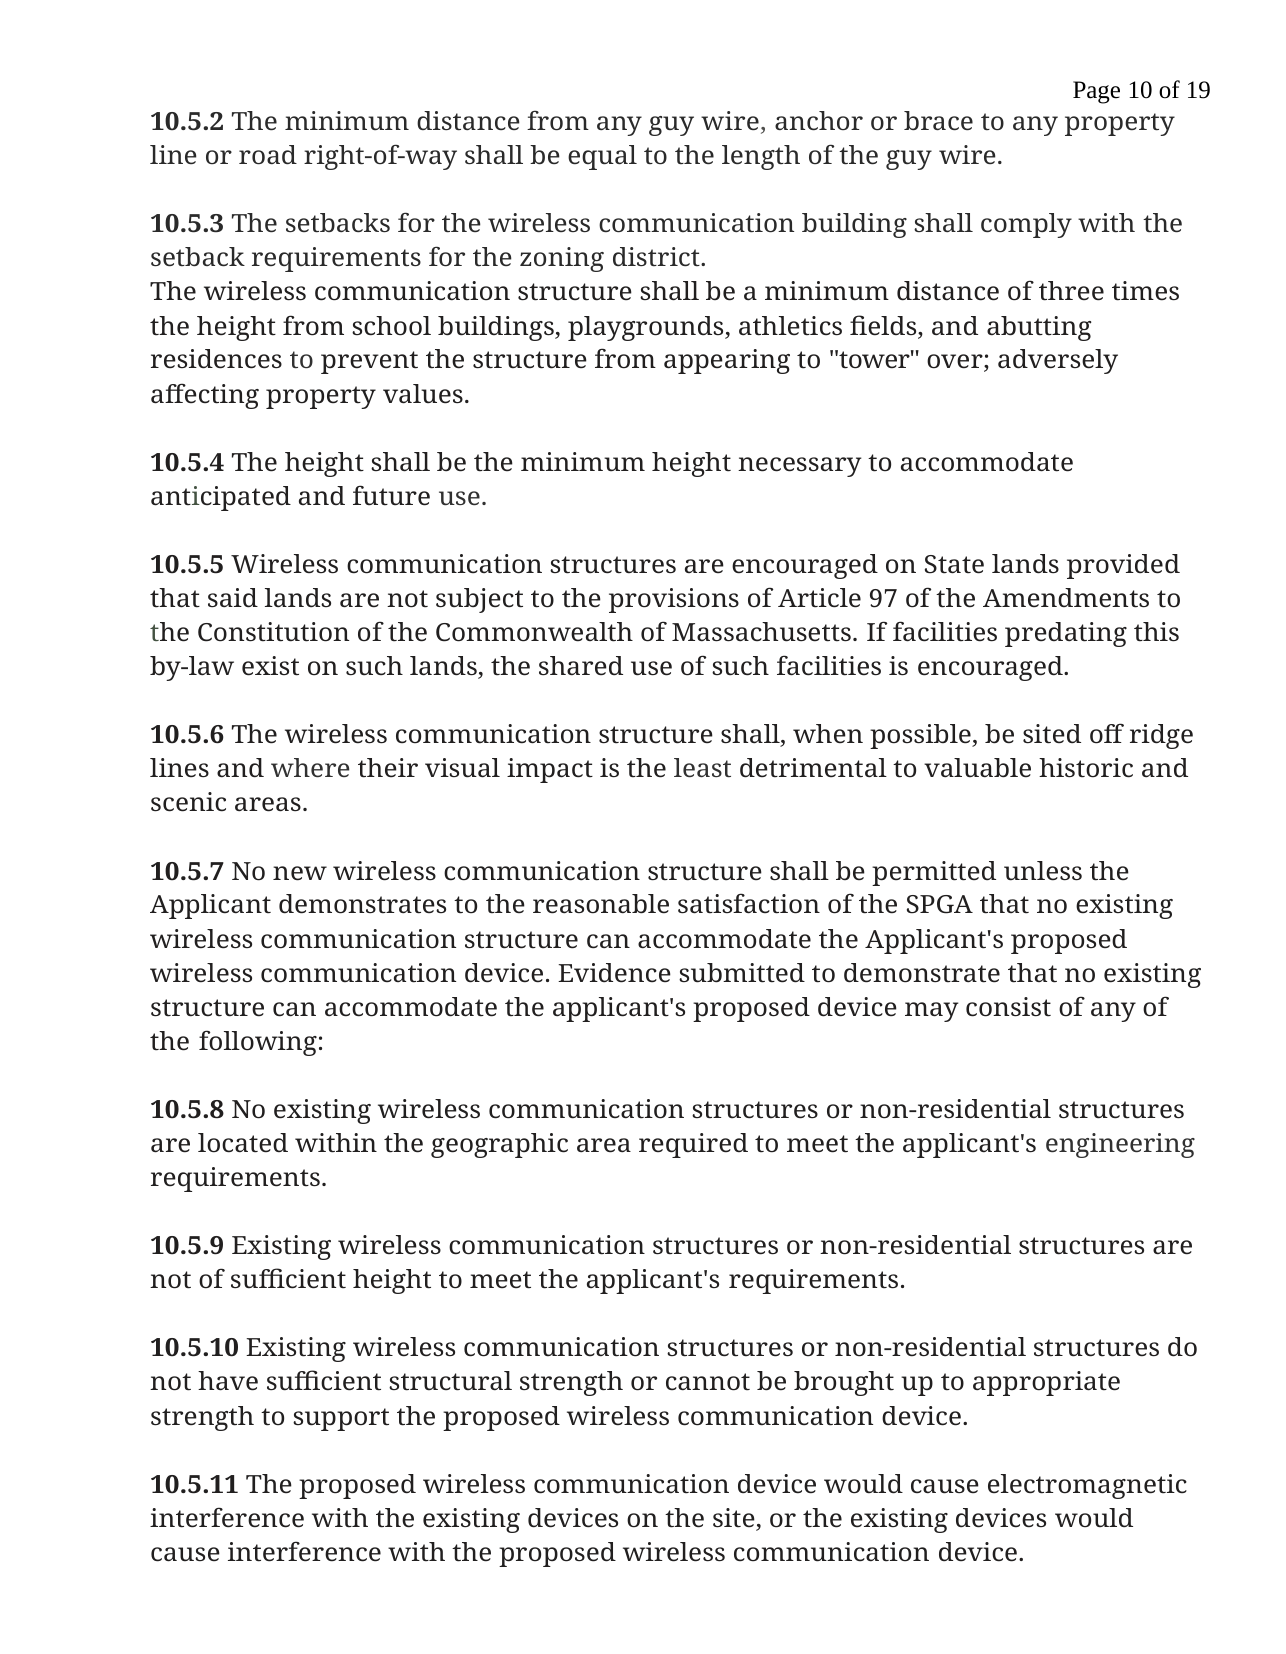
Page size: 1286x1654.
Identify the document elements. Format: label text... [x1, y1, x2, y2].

text 10.5.5 Wireless communication structures are encouraged on State lands provided that said lands are not subject to the provisions of Article 97 of the Amendments to the Constitution of the Commonwealth of Massachusetts. If facilities predating this by-law exist on such lands, the shared use of such facilities is encouraged. [150, 547, 1210, 683]
text 10.5.3 The setbacks for the wireless communication building shall comply with the setback requirements for the zoning district. [150, 206, 1210, 274]
text 10.5.6 The wireless communication structure shall, when possible, be sited off ridge lines and where their visual impact is the least detrimental to valuable historic and scenic areas. [150, 717, 1210, 819]
text 10.5.2 The minimum distance from any guy wire, anchor or brace to any property line or road right-of-way shall be equal to the length of the guy wire. [150, 104, 1210, 172]
text 10.5.11 The proposed wireless communication device would cause electromagnetic interference with the existing devices on the site, or the existing devices would cause interference with the proposed wireless communication device. [150, 1466, 1210, 1568]
text 10.5.10 Existing wireless communication structures or non-residential structures do not have sufficient structural strength or cannot be brought up to appropriate strength to support the proposed wireless communication device. [150, 1330, 1210, 1432]
text 10.5.8 No existing wireless communication structures or non-residential structures are located within the geographic area required to meet the applicant's engineering requirements. [150, 1092, 1210, 1194]
text 10.5.9 Existing wireless communication structures or non-residential structures are not of sufficient height to meet the applicant's requirements. [150, 1228, 1210, 1296]
text The wireless communication structure shall be a minimum distance of three times the height from school buildings, playgrounds, athletics fields, and abutting residences to prevent the structure from appearing to "tower" over; adversely affecting property values. [150, 274, 1210, 410]
text 10.5.7 No new wireless communication structure shall be permitted unless the Applicant demonstrates to the reasonable satisfaction of the SPGA that no existing wireless communication structure can accommodate the Applicant's proposed wireless communication device. Evidence submitted to demonstrate that no existing structure can accommodate the applicant's proposed device may consist of any of the following: [150, 853, 1210, 1057]
text 10.5.4 The height shall be the minimum height necessary to accommodate anticipated and future use. [150, 444, 1210, 512]
